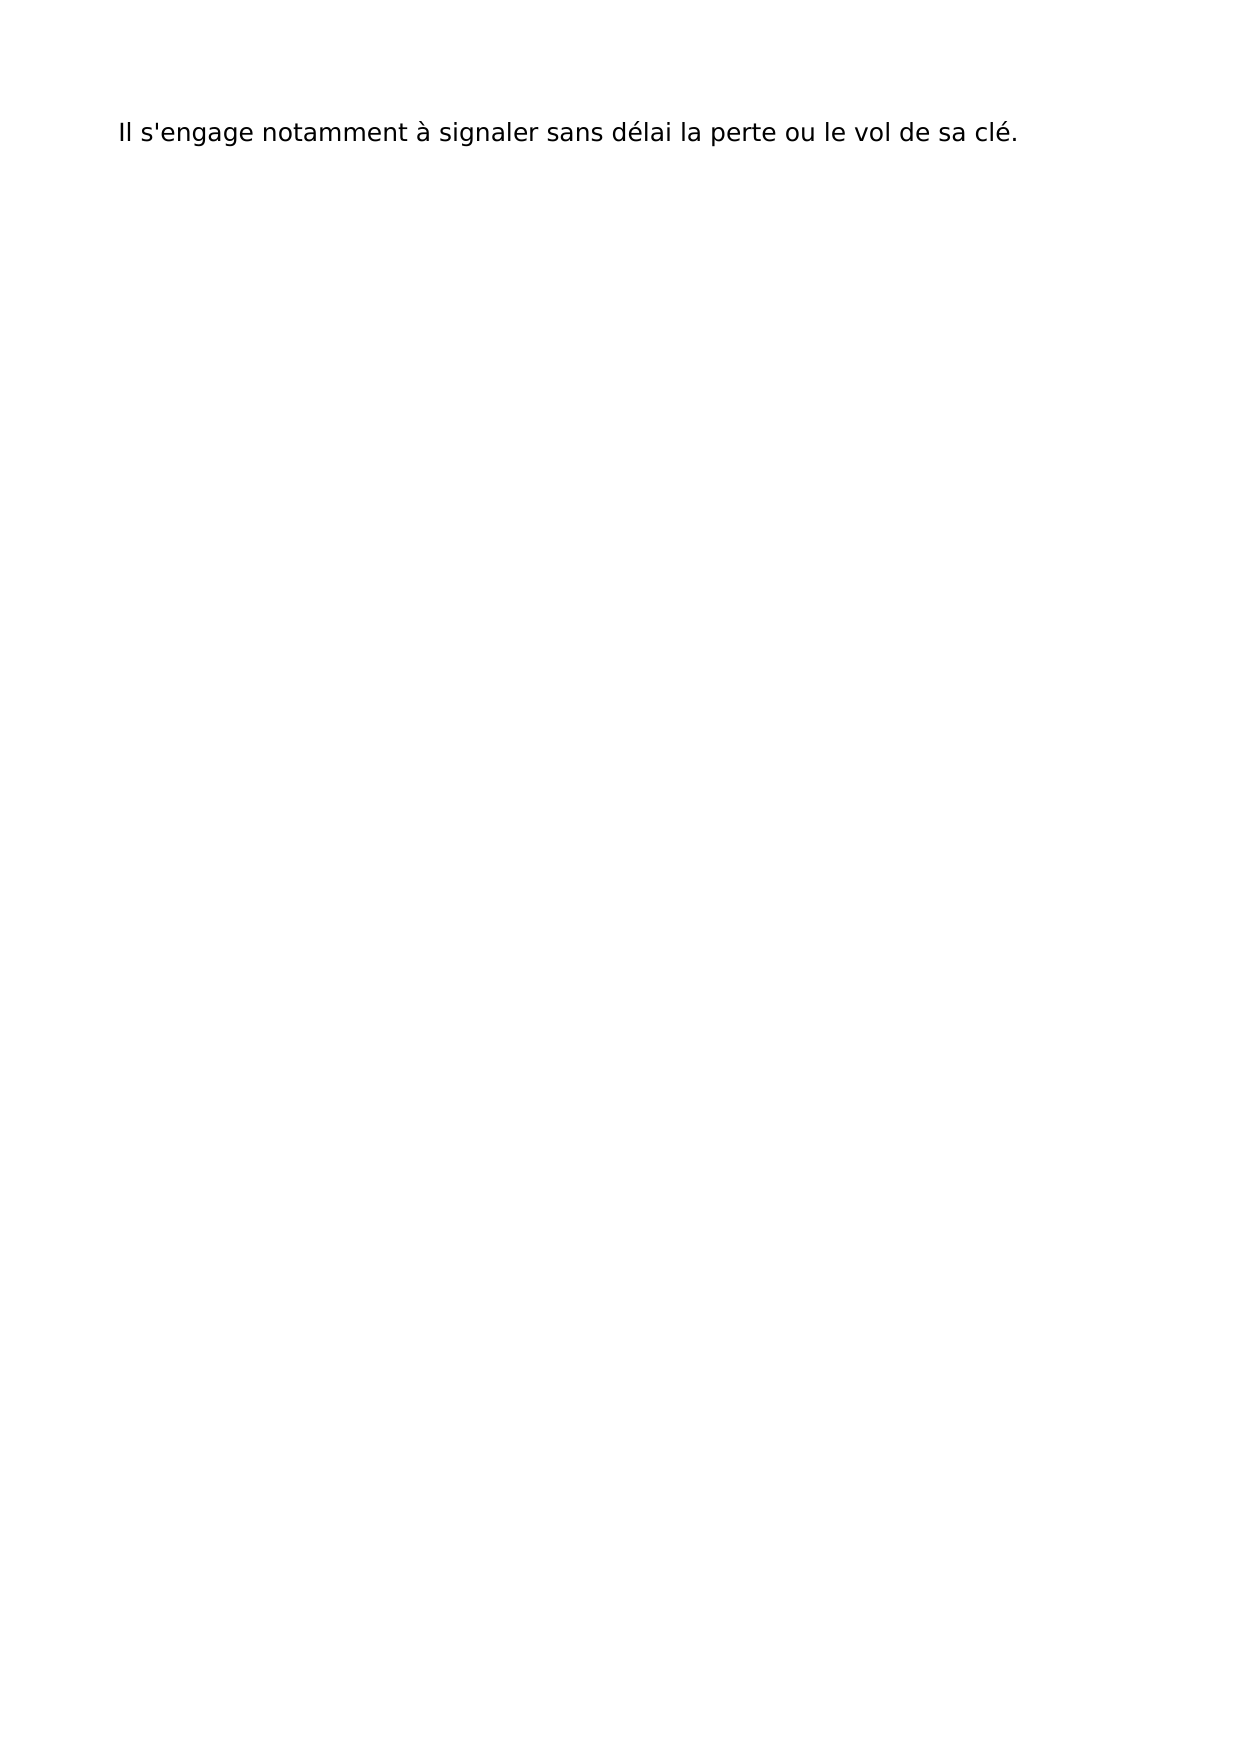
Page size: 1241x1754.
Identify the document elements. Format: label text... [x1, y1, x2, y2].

text Il s'engage notamment à signaler sans délai la perte ou le vol de sa clé. [118, 118, 1122, 147]
